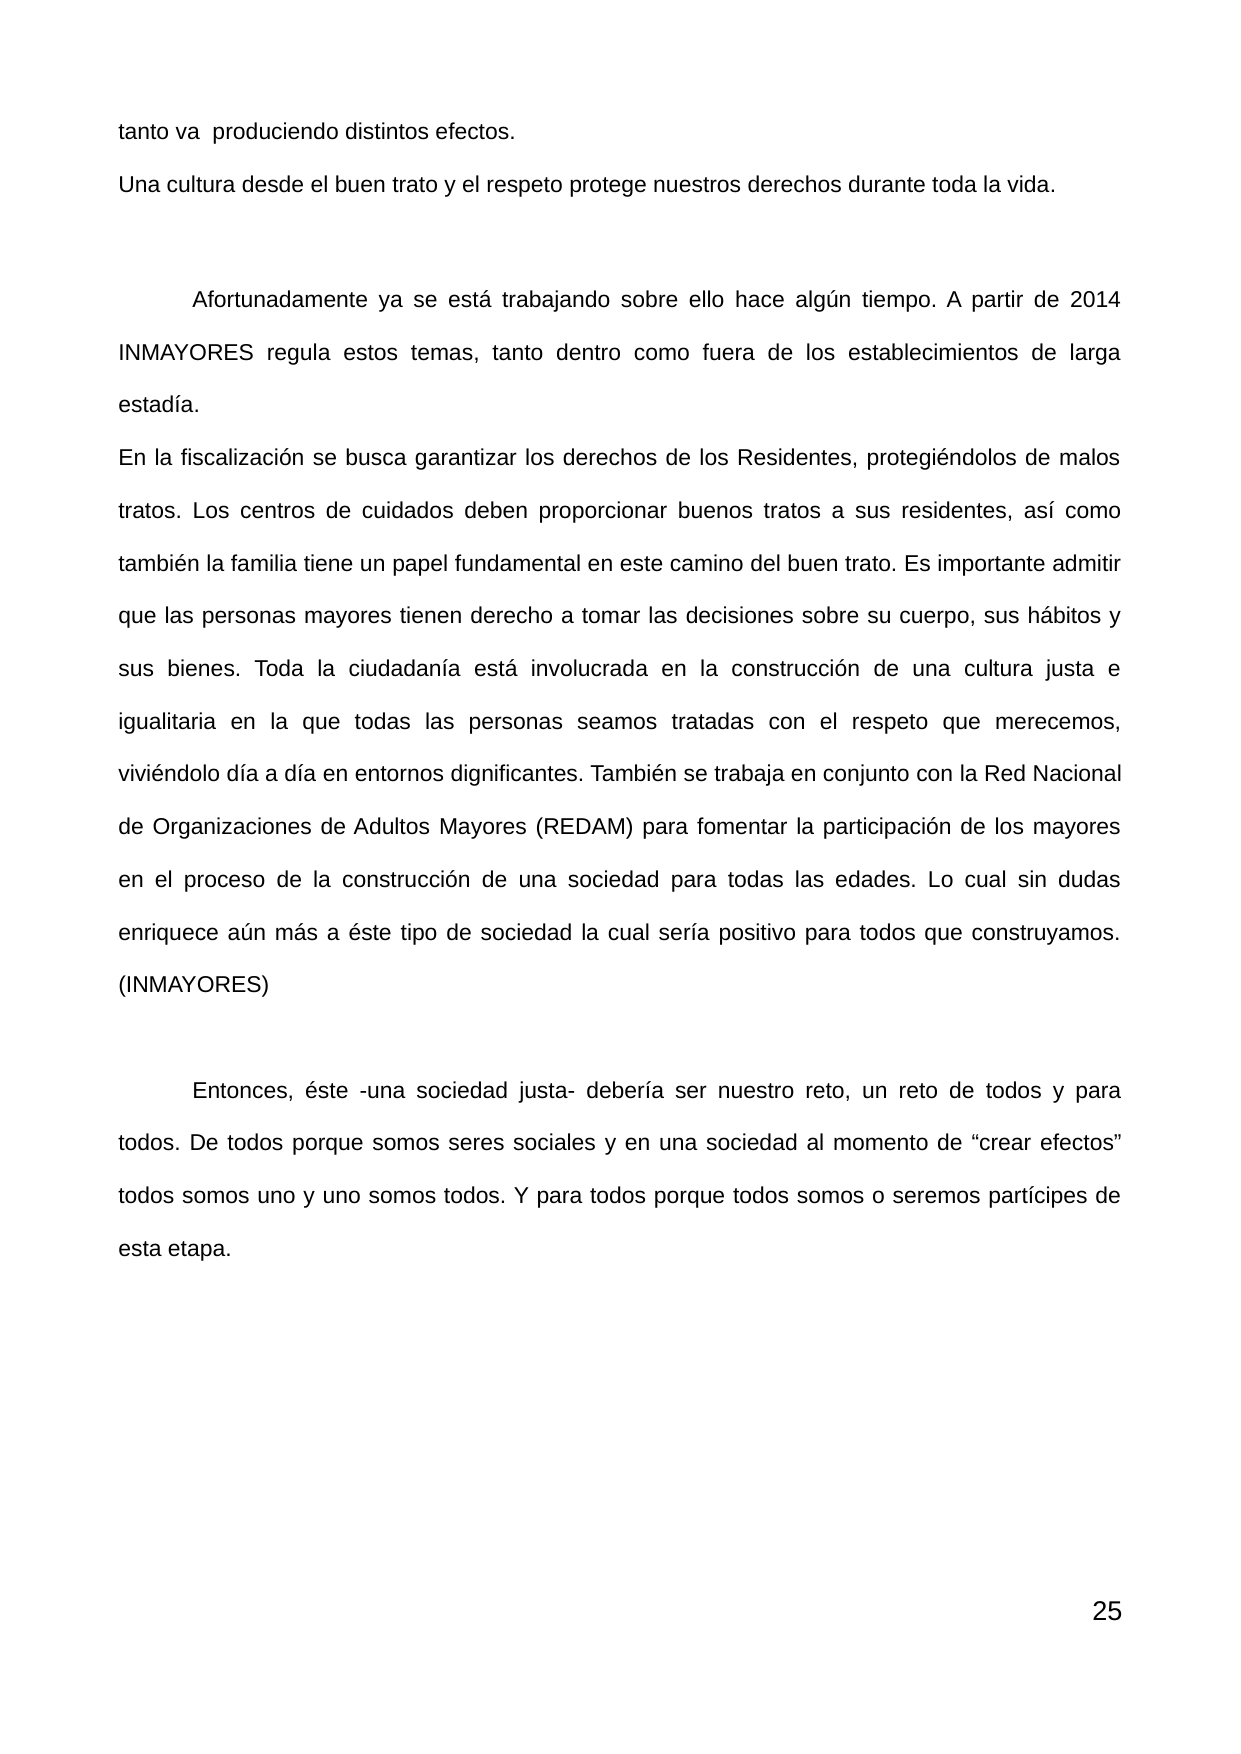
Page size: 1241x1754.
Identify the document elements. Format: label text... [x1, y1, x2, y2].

text tanto va produciendo distintos efectos. [118, 118, 1122, 144]
text Entonces, éste -una sociedad justa- debería ser nuestro reto, un reto de todos y para todos. De todos porque somos seres sociales y en una sociedad al momento de “crear efectos” todos somos uno y uno somos todos. Y para todos porque todos somos o seremos partícipes de esta etapa. [118, 1077, 1122, 1261]
text Afortunadamente ya se está trabajando sobre ello hace algún tiempo. A partir de 2014 INMAYORES regula estos temas, tanto dentro como fuera de los establecimientos de larga estadía. [118, 286, 1122, 418]
text Una cultura desde el buen trato y el respeto protege nuestros derechos durante toda la vida. [118, 171, 1122, 197]
text En la fiscalización se busca garantizar los derechos de los Residentes, protegiéndolos de malos tratos. Los centros de cuidados deben proporcionar buenos tratos a sus residentes, así como también la familia tiene un papel fundamental en este camino del buen trato. Es importante admitir que las personas mayores tienen derecho a tomar las decisiones sobre su cuerpo, sus hábitos y sus bienes. Toda la ciudadanía está involucrada en la construcción de una cultura justa e igualitaria en la que todas las personas seamos tratadas con el respeto que merecemos, viviéndolo día a día en entornos dignificantes. También se trabaja en conjunto con la Red Nacional de Organizaciones de Adultos Mayores (REDAM) para fomentar la participación de los mayores en el proceso de la construcción de una sociedad para todas las edades. Lo cual sin dudas enriquece aún más a éste tipo de sociedad la cual sería positivo para todos que construyamos. (INMAYORES) [118, 444, 1122, 998]
text 25 [118, 1595, 1122, 1626]
